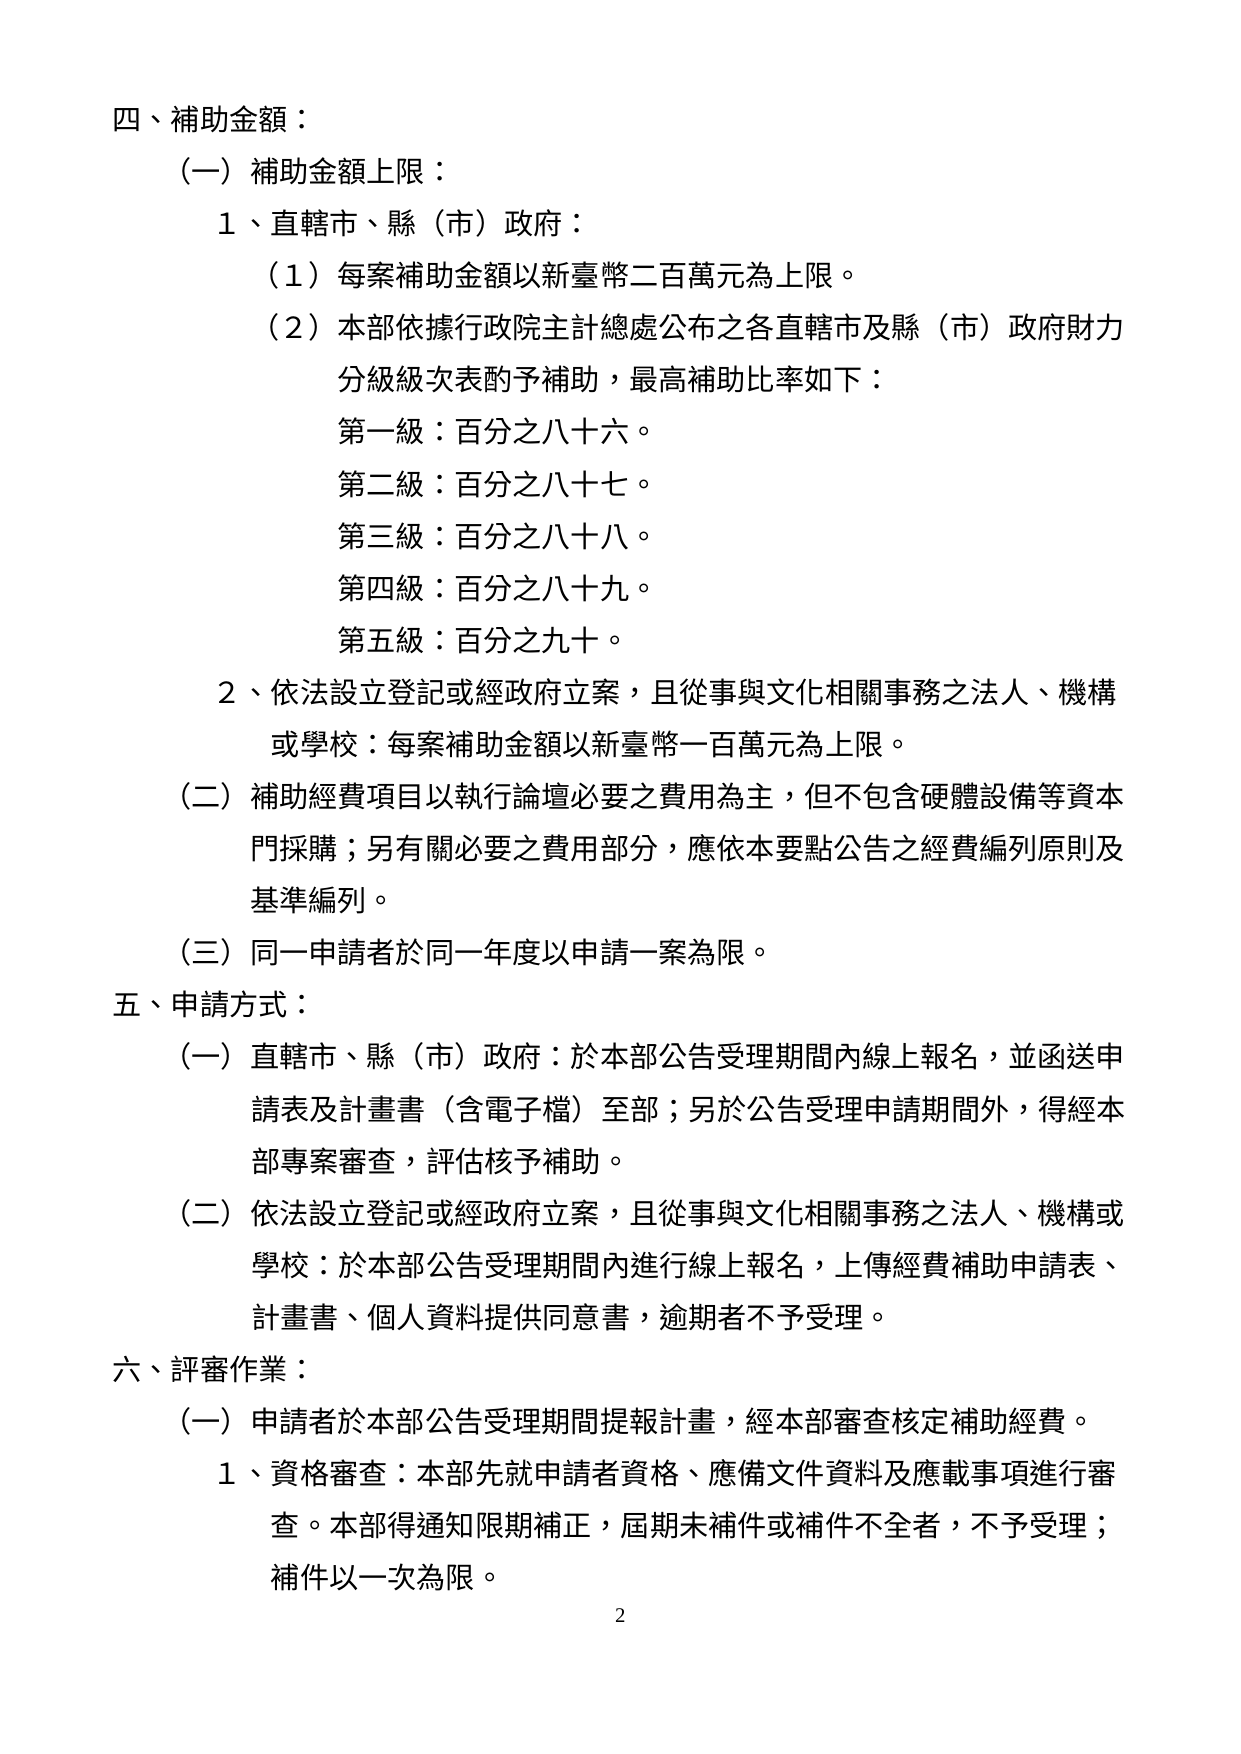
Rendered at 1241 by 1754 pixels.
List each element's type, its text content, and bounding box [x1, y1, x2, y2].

text ２、依法設立登記或經政府立案，且從事與文化相關事務之法人、機構或學校：每案補助金額以新臺幣一百萬元為上限。 [212, 662, 1128, 766]
text 第五級：百分之九十。 [337, 609, 1128, 662]
text 六、評審作業： [112, 1339, 1128, 1391]
text （一）直轄市、縣（市）政府：於本部公告受理期間內線上報名，並函送申請表及計畫書（含電子檔）至部；另於公告受理申請期間外，得經本部專案審查，評估核予補助。 [162, 1026, 1128, 1182]
text 四、補助金額： [112, 89, 1128, 141]
text 第三級：百分之八十八。 [337, 505, 1128, 557]
text （一）申請者於本部公告受理期間提報計畫，經本部審查核定補助經費。 [162, 1391, 1128, 1443]
text １、資格審查：本部先就申請者資格、應備文件資料及應載事項進行審查。本部得通知限期補正，屆期未補件或補件不全者，不予受理；補件以一次為限。 [212, 1443, 1128, 1599]
text （２）本部依據行政院主計總處公布之各直轄市及縣（市）政府財力分級級次表酌予補助，最高補助比率如下： [250, 297, 1128, 401]
text （三）同一申請者於同一年度以申請一案為限。 [162, 922, 1128, 974]
text 第一級：百分之八十六。 [337, 401, 1128, 453]
text 第二級：百分之八十七。 [337, 453, 1128, 505]
text 五、申請方式： [112, 974, 1128, 1026]
text （１）每案補助金額以新臺幣二百萬元為上限。 [250, 245, 1128, 297]
text （一）補助金額上限： [162, 141, 1128, 193]
text （二）補助經費項目以執行論壇必要之費用為主，但不包含硬體設備等資本門採購；另有關必要之費用部分，應依本要點公告之經費編列原則及基準編列。 [162, 766, 1128, 922]
text （二）依法設立登記或經政府立案，且從事與文化相關事務之法人、機構或學校：於本部公告受理期間內進行線上報名，上傳經費補助申請表、計畫書、個人資料提供同意書，逾期者不予受理。 [162, 1182, 1128, 1339]
text １、直轄市、縣（市）政府： [212, 193, 1128, 245]
text 第四級：百分之八十九。 [337, 557, 1128, 609]
